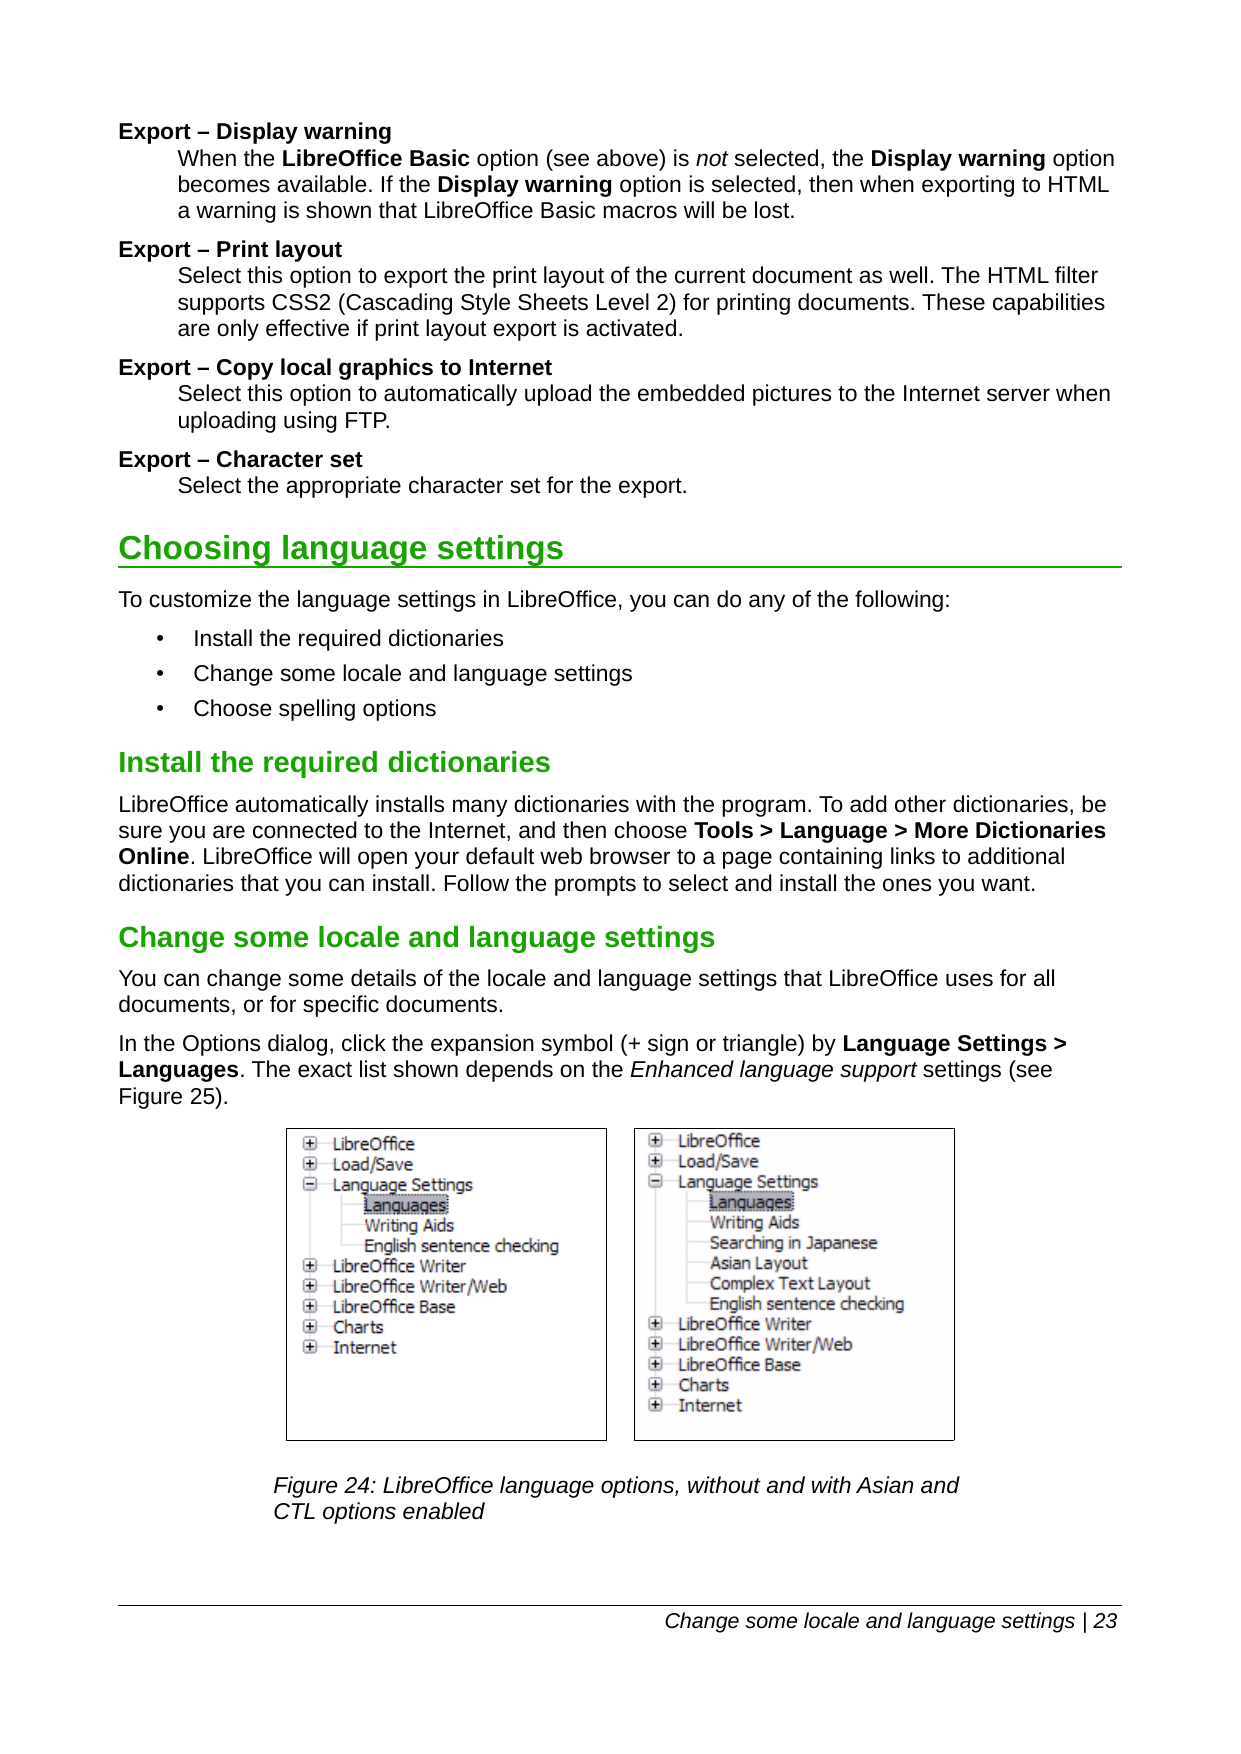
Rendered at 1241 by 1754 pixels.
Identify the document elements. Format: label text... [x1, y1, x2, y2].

text Select this option to export the print layout of the current document as well. The HTML filter supports CSS2 (Cascading Style Sheets Level 2) for printing documents. These capabilities are only effective if print layout export is activated. [177, 262, 1122, 341]
text You can change some details of the locale and language settings that LibreOffice uses for all documents, or for specific documents. [118, 965, 1122, 1018]
text Export – Character set [118, 446, 1122, 472]
table_header [620, 1122, 967, 1127]
table_header [273, 1122, 620, 1127]
text LibreOffice automatically installs many dictionaries with the program. To add other dictionaries, be sure you are connected to the Internet, and then choose Tools > Language > More Dictionaries Online. LibreOffice will open your default web browser to a page containing links to additional dictionaries that you can install. Follow the prompts to select and install the ones you want. [118, 791, 1122, 896]
text Export – Print layout [118, 236, 1122, 262]
list Choose spelling options [156, 695, 1122, 722]
text Select this option to automatically upload the embedded pictures to the Internet server when uploading using FTP. [177, 380, 1122, 433]
list Change some locale and language settings [156, 660, 1122, 686]
subtitle Install the required dictionaries [118, 745, 1122, 779]
subtitle Change some locale and language settings [118, 919, 1122, 953]
text Export – Copy local graphics to Internet [118, 354, 1122, 380]
text When the LibreOffice Basic option (see above) is not selected, the Display warning option becomes available. If the Display warning option is selected, then when exporting to HTML a warning is shown that LibreOffice Basic macros will be lost. [177, 144, 1122, 223]
text Export – Display warning [118, 118, 1122, 144]
table_header [620, 1128, 967, 1472]
table_header [273, 1128, 620, 1472]
text To customize the language settings in LibreOffice, you can do any of the following: [118, 586, 1122, 612]
text Figure 24: LibreOffice language options, without and with Asian and CTL options enabled [273, 1472, 967, 1525]
subtitle Choosing language settings [118, 528, 1122, 566]
list Install the required dictionaries [156, 625, 1122, 651]
picture [635, 1129, 954, 1440]
picture [287, 1129, 606, 1440]
text Select the appropriate character set for the export. [177, 472, 1122, 498]
text In the Options dialog, click the expansion symbol (+ sign or triangle) by Language Settings > Languages. The exact list shown depends on the Enhanced language support settings (see Figure 25). [118, 1030, 1122, 1109]
